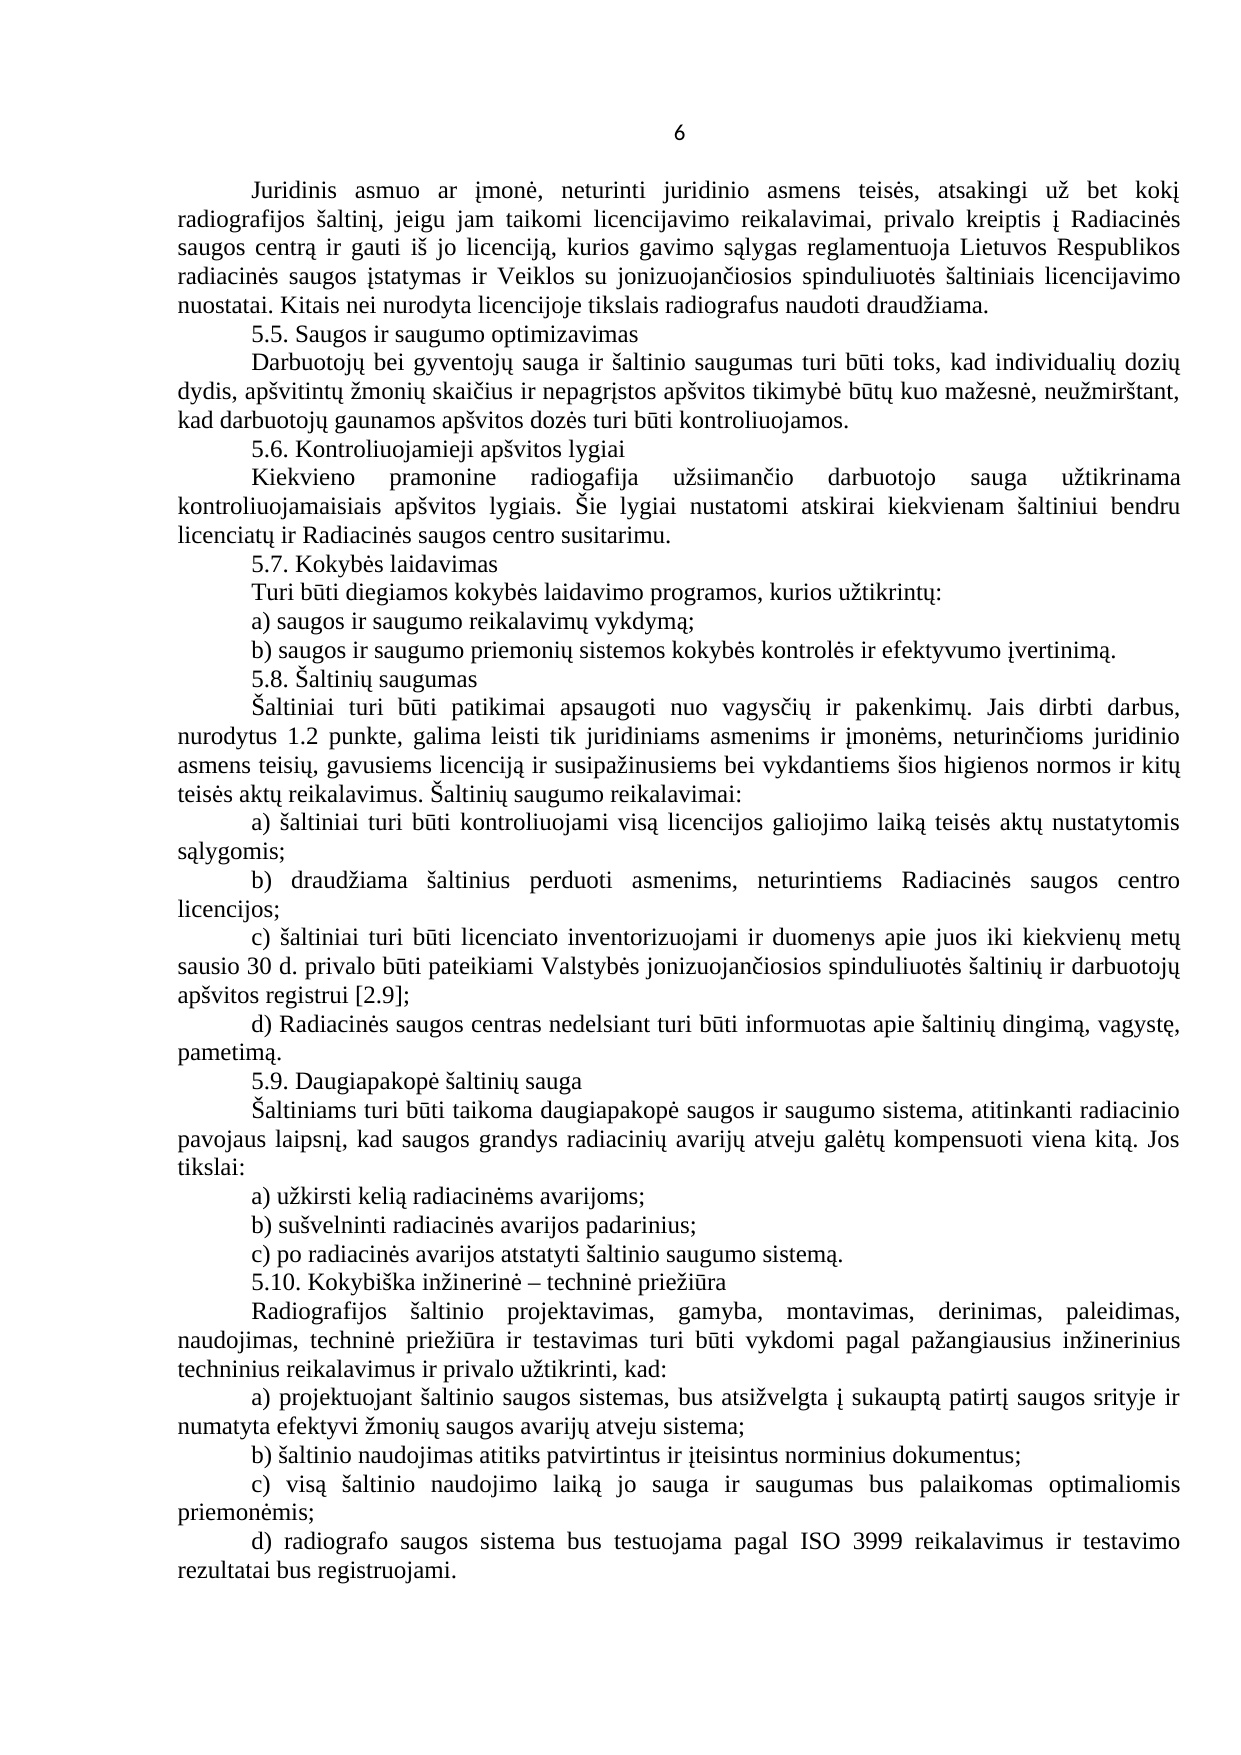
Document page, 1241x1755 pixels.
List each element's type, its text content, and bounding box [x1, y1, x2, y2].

text a) projektuojant šaltinio saugos sistemas, bus atsižvelgta į sukauptą patirtį saugos srityje ir numatyta efektyvi žmonių saugos avarijų atveju sistema; [177, 1382, 1181, 1440]
text a) saugos ir saugumo reikalavimų vykdymą; [177, 606, 1181, 635]
text 5.6. Kontroliuojamieji apšvitos lygiai [177, 434, 1181, 462]
text b) saugos ir saugumo priemonių sistemos kokybės kontrolės ir efektyvumo įvertinimą. [177, 635, 1181, 664]
text a) šaltiniai turi būti kontroliuojami visą licencijos galiojimo laiką teisės aktų nustatytomis sąlygomis; [177, 807, 1181, 865]
text c) visą šaltinio naudojimo laiką jo sauga ir saugumas bus palaikomas optimaliomis priemonėmis; [177, 1469, 1181, 1526]
text b) šaltinio naudojimas atitiks patvirtintus ir įteisintus norminius dokumentus; [177, 1440, 1181, 1469]
text Juridinis asmuo ar įmonė, neturinti juridinio asmens teisės, atsakingi už bet kokį radiografijos šaltinį, jeigu jam taikomi licencijavimo reikalavimai, privalo kreiptis į Radiacinės saugos centrą ir gauti iš jo licenciją, kurios gavimo sąlygas reglamentuoja Lietuvos Respublikos radiacinės saugos įstatymas ir Veiklos su jonizuojančiosios spinduliuotės šaltiniais licencijavimo nuostatai. Kitais nei nurodyta licencijoje tikslais radiografus naudoti draudžiama. [177, 175, 1181, 319]
text Šaltiniai turi būti patikimai apsaugoti nuo vagysčių ir pakenkimų. Jais dirbti darbus, nurodytus 1.2 punkte, galima leisti tik juridiniams asmenims ir įmonėms, neturinčioms juridinio asmens teisių, gavusiems licenciją ir susipažinusiems bei vykdantiems šios higienos normos ir kitų teisės aktų reikalavimus. Šaltinių saugumo reikalavimai: [177, 692, 1181, 807]
text Radiografijos šaltinio projektavimas, gamyba, montavimas, derinimas, paleidimas, naudojimas, techninė priežiūra ir testavimas turi būti vykdomi pagal pažangiausius inžinerinius techninius reikalavimus ir privalo užtikrinti, kad: [177, 1296, 1181, 1382]
text 5.5. Saugos ir saugumo optimizavimas [177, 319, 1181, 347]
text c) šaltiniai turi būti licenciato inventorizuojami ir duomenys apie juos iki kiekvienų metų sausio 30 d. privalo būti pateikiami Valstybės jonizuojančiosios spinduliuotės šaltinių ir darbuotojų apšvitos registrui [2.9]; [177, 922, 1181, 1009]
text Turi būti diegiamos kokybės laidavimo programos, kurios užtikrintų: [177, 577, 1181, 606]
text Kiekvieno pramonine radiogafija užsiimančio darbuotojo sauga užtikrinama kontroliuojamaisiais apšvitos lygiais. Šie lygiai nustatomi atskirai kiekvienam šaltiniui bendru licenciatų ir Radiacinės saugos centro susitarimu. [177, 462, 1181, 549]
text c) po radiacinės avarijos atstatyti šaltinio saugumo sistemą. [177, 1239, 1181, 1267]
text d) Radiacinės saugos centras nedelsiant turi būti informuotas apie šaltinių dingimą, vagystę, pametimą. [177, 1009, 1181, 1066]
text 5.10. Kokybiška inžinerinė – techninė priežiūra [177, 1267, 1181, 1296]
text d) radiografo saugos sistema bus testuojama pagal ISO 3999 reikalavimus ir testavimo rezultatai bus registruojami. [177, 1526, 1181, 1584]
text 5.9. Daugiapakopė šaltinių sauga [177, 1066, 1181, 1095]
text Šaltiniams turi būti taikoma daugiapakopė saugos ir saugumo sistema, atitinkanti radiacinio pavojaus laipsnį, kad saugos grandys radiacinių avarijų atveju galėtų kompensuoti viena kitą. Jos tikslai: [177, 1095, 1181, 1181]
text b) draudžiama šaltinius perduoti asmenims, neturintiems Radiacinės saugos centro licencijos; [177, 865, 1181, 922]
text Darbuotojų bei gyventojų sauga ir šaltinio saugumas turi būti toks, kad individualių dozių dydis, apšvitintų žmonių skaičius ir nepagrįstos apšvitos tikimybė būtų kuo mažesnė, neužmirštant, kad darbuotojų gaunamos apšvitos dozės turi būti kontroliuojamos. [177, 347, 1181, 434]
text 5.7. Kokybės laidavimas [177, 549, 1181, 577]
text b) sušvelninti radiacinės avarijos padarinius; [177, 1210, 1181, 1239]
text a) užkirsti kelią radiacinėms avarijoms; [177, 1181, 1181, 1210]
text 5.8. Šaltinių saugumas [177, 664, 1181, 692]
